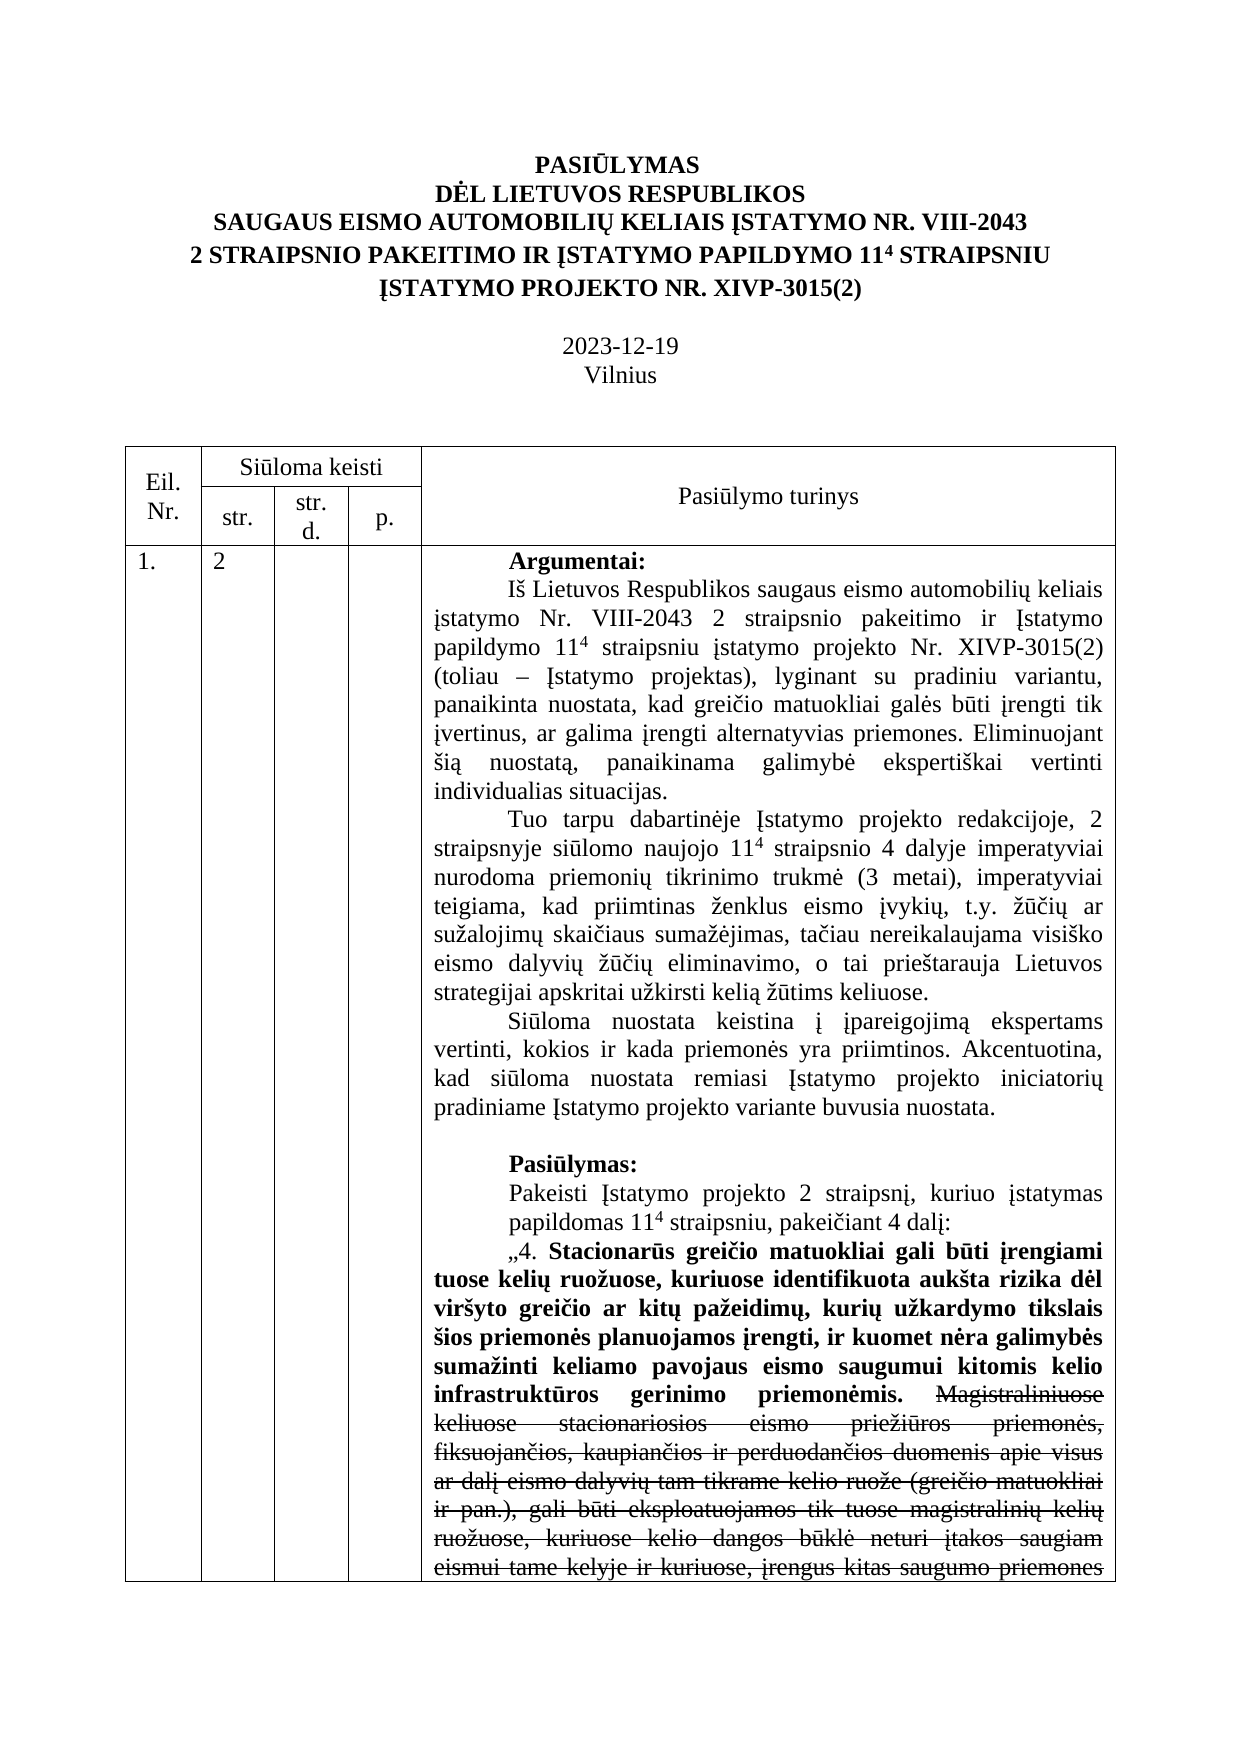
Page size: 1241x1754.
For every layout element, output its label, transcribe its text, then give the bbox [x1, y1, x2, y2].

table_header Pasiūlymo turinys [422, 447, 1115, 545]
table_cell 1. [126, 546, 201, 1581]
table_cell Argumentai: Iš Lietuvos Respublikos saugaus eismo automobilių keliais įstatymo Nr. VIII-2043 2 straipsnio pakeitimo ir Įstatymo papildymo 114 straipsniu įstatymo projekto Nr. XIVP-3015(2) (toliau – Įstatymo projektas), lyginant su pradiniu variantu, panaikinta nuostata, kad greičio matuokliai galės būti įrengti tik įvertinus, ar galima įrengti alternatyvias priemones. Eliminuojant šią nuostatą, panaikinama galimybė ekspertiškai vertinti individualias situacijas. Tuo tarpu dabartinėje Įstatymo projekto redakcijoje, 2 straipsnyje siūlomo naujojo 114 straipsnio 4 dalyje imperatyviai nurodoma priemonių tikrinimo trukmė (3 metai), imperatyviai teigiama, kad priimtinas ženklus eismo įvykių, t.y. žūčių ar sužalojimų skaičiaus sumažėjimas, tačiau nereikalaujama visiško eismo dalyvių žūčių eliminavimo, o tai prieštarauja Lietuvos strategijai apskritai užkirsti kelią žūtims keliuose. Siūloma nuostata keistina į įpareigojimą ekspertams vertinti, kokios ir kada priemonės yra priimtinos. Akcentuotina, kad siūloma nuostata remiasi Įstatymo projekto iniciatorių pradiniame Įstatymo projekto variante buvusia nuostata. Pasiūlymas: Pakeisti Įstatymo projekto 2 straipsnį, kuriuo įstatymas papildomas 114 straipsniu, pakeičiant 4 dalį: „4. Stacionarūs greičio matuokliai gali būti įrengiami tuose kelių ruožuose, kuriuose identifikuota aukšta rizika dėl viršyto greičio ar kitų pažeidimų, kurių užkardymo tikslais šios priemonės planuojamos įrengti, ir kuomet nėra galimybės sumažinti keliamo pavojaus eismo saugumui kitomis kelio infrastruktūros gerinimo priemonėmis. Magistraliniuose keliuose stacionariosios eismo priežiūros priemonės, fiksuojančios, kaupiančios ir perduodančios duomenis apie visus ar dalį eismo dalyvių tam tikrame kelio ruože (greičio matuokliai ir pan.), gali būti eksploatuojamos tik tuose magistralinių kelių ruožuose, kuriuose kelio dangos būklė neturi įtakos saugiam eismui tame kelyje ir kuriuose, įrengus kitas saugumo priemones [422, 546, 1115, 1581]
table_cell p. [349, 487, 421, 545]
text Vilnius [150, 360, 1091, 388]
text 2 STRAIPSNIO PAKEITIMO IR ĮSTATYMO PAPILDYMO 114 STRAIPSNIU [150, 241, 1091, 269]
text ĮSTATYMO PROJEKTO NR. XIVP-3015(2) [150, 273, 1091, 302]
table_cell str. d. [275, 487, 348, 545]
table_cell str. [202, 487, 274, 545]
table_cell 2 [202, 546, 274, 1581]
table_header Eil. Nr. [126, 447, 201, 545]
text 2023-12-19 [150, 331, 1091, 360]
table_cell [275, 546, 348, 1581]
text DĖL LIETUVOS RESPUBLIKOS [150, 179, 1091, 207]
table_header Siūloma keisti [202, 447, 421, 486]
text PASIŪLYMAS [150, 150, 1091, 179]
text SAUGAUS EISMO AUTOMOBILIŲ KELIAIS ĮSTATYMO NR. VIII-2043 [150, 207, 1091, 236]
table_cell [349, 546, 421, 1581]
